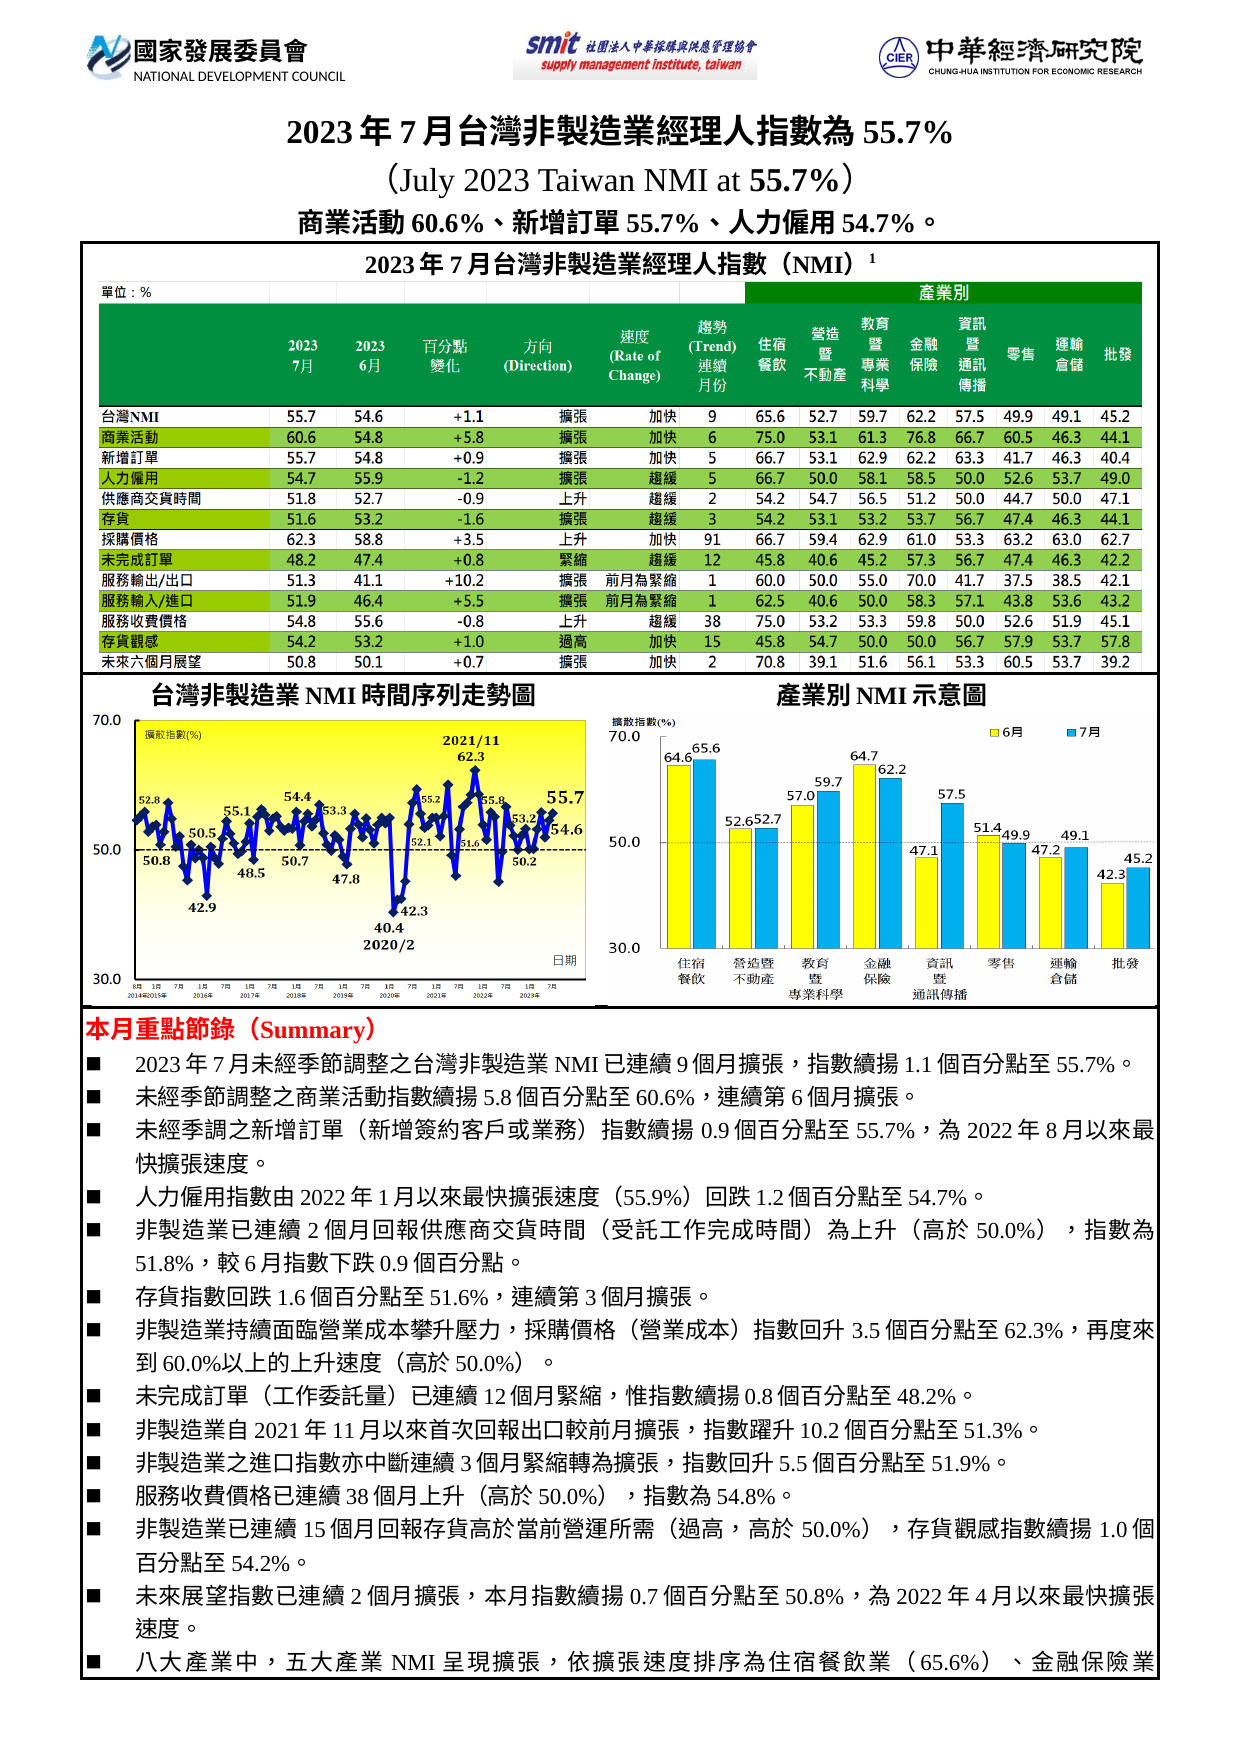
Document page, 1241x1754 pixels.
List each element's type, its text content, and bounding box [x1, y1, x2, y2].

text 商業活動60.6%、新增訂單55.7%、人力僱用54.7%。 [75, 201, 1165, 241]
table_header 2023年7月台灣非製造業經理人指數（NMI）1 [83, 244, 1157, 672]
picture [607, 711, 1156, 1006]
picture [512, 28, 758, 80]
table_cell 產業別NMI示意圖 [605, 675, 1157, 1005]
table_cell 台灣非製造業NMI時間序列走勢圖 [83, 675, 604, 1005]
table_cell 本月重點節錄（Summary） 2023年7月未經季節調整之台灣非製造業NMI已連續9個月擴張，指數續揚1.1個百分點至55.7%。 未經季節調整之商業活動指數續揚5.8個百分點至60.6%，連續第6個月擴張。 未經季調之新增訂單（新增簽約客戶或業務）指數續揚0.9個百分點至55.7%，為2022年8月以來最快擴張速度。 人力僱用指數由2022年1月以來最快擴張速度（55.9%）回跌1.2個百分點至54.7%。 非製造業已連續2個月回報供應商交貨時間（受託工作完成時間）為上升（高於50.0%），指數為51.8%，較6月指數下跌0.9個百分點。 存貨指數回跌1.6個百分點至51.6%，連續第3個月擴張。 非製造業持續面臨營業成本攀升壓力，採購價格（營業成本）指數回升3.5個百分點至62.3%，再度來到60.0%以上的上升速度（高於50.0%）。 未完成訂單（工作委託量）已連續12個月緊縮，惟指數續揚0.8個百分點至48.2%。 非製造業自2021年11月以來首次回報出口較前月擴張，指數躍升10.2個百分點至51.3%。 非製造業之進口指數亦中斷連續3個月緊縮轉為擴張，指數回升5.5個百分點至51.9%。 服務收費價格已連續38個月上升（高於50.0%），指數為54.8%。 非製造業已連續15個月回報存貨高於當前營運所需（過高，高於50.0%），存貨觀感指數續揚1.0個百分點至54.2%。 未來展望指數已連續2個月擴張，本月指數續揚0.7個百分點至50.8%，為2022年4月以來最快擴張速度。 八大產業中，五大產業NMI呈現擴張，依擴張速度排序為住宿餐飲業（65.6%）、金融保險業 [83, 1009, 1157, 1677]
picture [864, 21, 1154, 93]
picture [86, 35, 131, 81]
subtitle 2023年7月台灣非製造業經理人指數為55.7% [75, 105, 1165, 153]
subtitle （July 2023 Taiwan NMI at 55.7%） [75, 153, 1165, 201]
picture [98, 281, 1142, 673]
picture [91, 711, 595, 1006]
